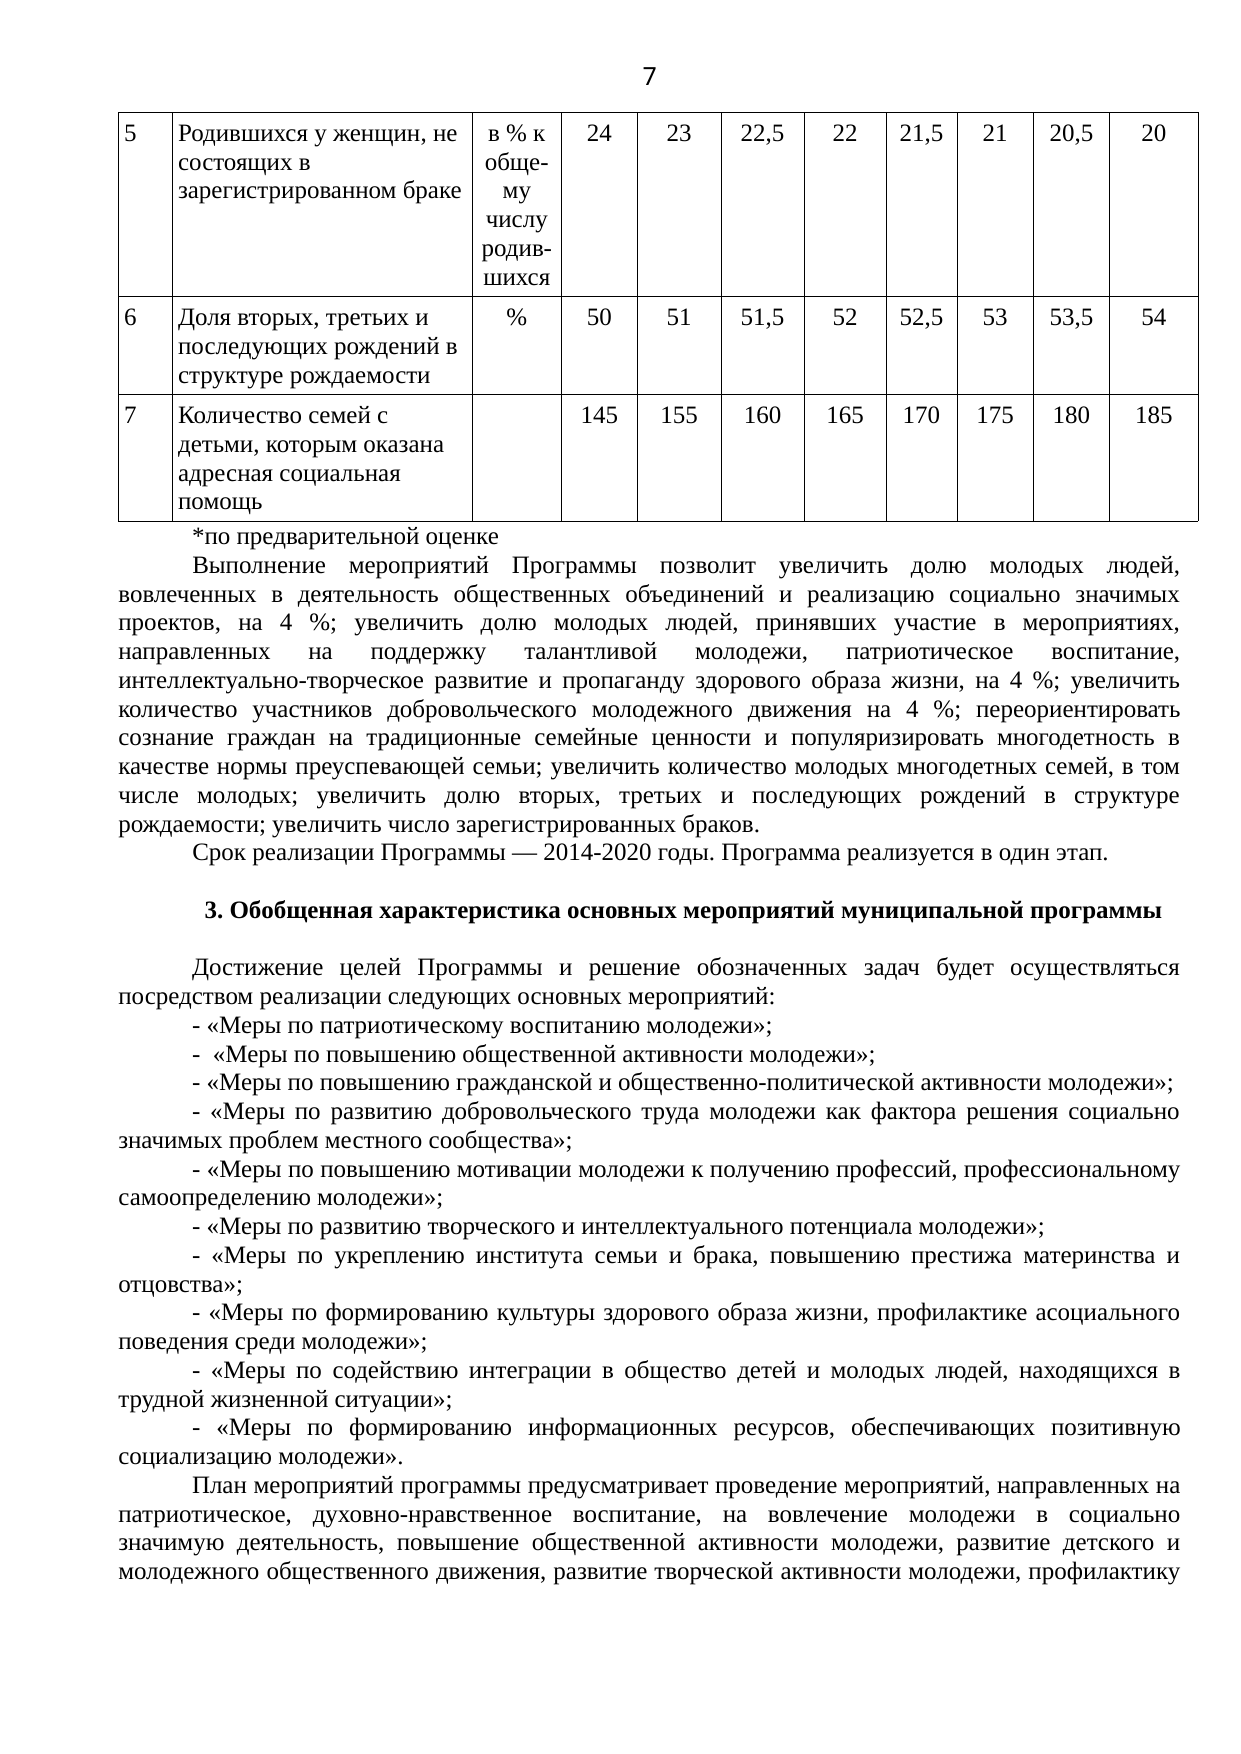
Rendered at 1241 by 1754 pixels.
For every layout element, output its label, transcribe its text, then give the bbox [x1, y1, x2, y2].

table_cell 185 [1110, 395, 1198, 521]
table_cell 6 [119, 297, 172, 394]
table_cell 53,5 [1034, 297, 1109, 394]
table_cell 20 [1110, 113, 1198, 296]
text - «Меры по развитию творческого и интеллектуального потенциала молодежи»; [118, 1211, 1181, 1240]
table_cell 180 [1034, 395, 1109, 521]
text - «Меры по повышению гражданской и общественно-политической активности молодежи»; [118, 1067, 1181, 1096]
text - «Меры по содействию интеграции в общество детей и молодых людей, находящихся в трудной жизненной ситуации»; [118, 1355, 1181, 1412]
text Выполнение мероприятий Программы позволит увеличить долю молодых людей, вовлеченных в деятельность общественных объединений и реализацию социально значимых проектов, на 4 %; увеличить долю молодых людей, принявших участие в мероприятиях, направленных на поддержку талантливой молодежи, патриотическое воспитание, интеллектуально-творческое развитие и пропаганду здорового образа жизни, на 4 %; увеличить количество участников добровольческого молодежного движения на 4 %; переориентировать сознание граждан на традиционные семейные ценности и популяризировать многодетность в качестве нормы преуспевающей семьи; увеличить количество молодых многодетных семей, в том числе молодых; увеличить долю вторых, третьих и последующих рождений в структуре рождаемости; увеличить число зарегистрированных браков. [118, 550, 1181, 837]
table_cell 155 [638, 395, 721, 521]
text 3. Обобщенная характеристика основных мероприятий муниципальной программы [118, 895, 1181, 924]
table_cell 21 [958, 113, 1033, 296]
table_cell 175 [958, 395, 1033, 521]
table_cell 22,5 [722, 113, 804, 296]
table_cell 50 [562, 297, 637, 394]
table_cell Доля вторых, третьих и последующих рождений в структуре рождаемости [173, 297, 472, 394]
table_cell 52,5 [887, 297, 957, 394]
text - «Меры по повышению общественной активности молодежи»; [118, 1039, 1181, 1067]
table_cell 22 [805, 113, 886, 296]
table_cell 51,5 [722, 297, 804, 394]
table_cell 170 [887, 395, 957, 521]
text - «Меры по формированию культуры здорового образа жизни, профилактике асоциального поведения среди молодежи»; [118, 1297, 1181, 1355]
table_cell 20,5 [1034, 113, 1109, 296]
table_cell 24 [562, 113, 637, 296]
text - «Меры по укреплению института семьи и брака, повышению престижа материнства и отцовства»; [118, 1240, 1181, 1297]
table_cell 165 [805, 395, 886, 521]
table_cell Родившихся у женщин, не состоящих в зарегистрированном браке [173, 113, 472, 296]
table_cell 23 [638, 113, 721, 296]
text - «Меры по развитию добровольческого труда молодежи как фактора решения социально значимых проблем местного сообщества»; [118, 1096, 1181, 1154]
table_cell [473, 395, 561, 521]
table_cell 145 [562, 395, 637, 521]
text *по предварительной оценке [118, 522, 1181, 550]
table_cell 52 [805, 297, 886, 394]
table_cell 51 [638, 297, 721, 394]
text - «Меры по повышению мотивации молодежи к получению профессий, профессиональному самоопределению молодежи»; [118, 1154, 1181, 1211]
text - «Меры по формированию информационных ресурсов, обеспечивающих позитивную социализацию молодежи». [118, 1412, 1181, 1470]
text Срок реализации Программы — 2014-2020 годы. Программа реализуется в один этап. [118, 837, 1181, 866]
table_cell 7 [119, 395, 172, 521]
table_cell 5 [119, 113, 172, 296]
text - «Меры по патриотическому воспитанию молодежи»; [118, 1010, 1181, 1039]
table_cell в % к обще-му числу родив-шихся [473, 113, 561, 296]
table_cell 160 [722, 395, 804, 521]
table_cell 53 [958, 297, 1033, 394]
table_cell % [473, 297, 561, 394]
table_cell 54 [1110, 297, 1198, 394]
table_cell 21,5 [887, 113, 957, 296]
table_cell Количество семей с детьми, которым оказана адресная социальная помощь [173, 395, 472, 521]
text План мероприятий программы предусматривает проведение мероприятий, направленных на патриотическое, духовно-нравственное воспитание, на вовлечение молодежи в социально значимую деятельность, повышение общественной активности молодежи, развитие детского и молодежного общественного движения, развитие творческой активности молодежи, профилактику [118, 1470, 1181, 1585]
text Достижение целей Программы и решение обозначенных задач будет осуществляться посредством реализации следующих основных мероприятий: [118, 952, 1181, 1010]
